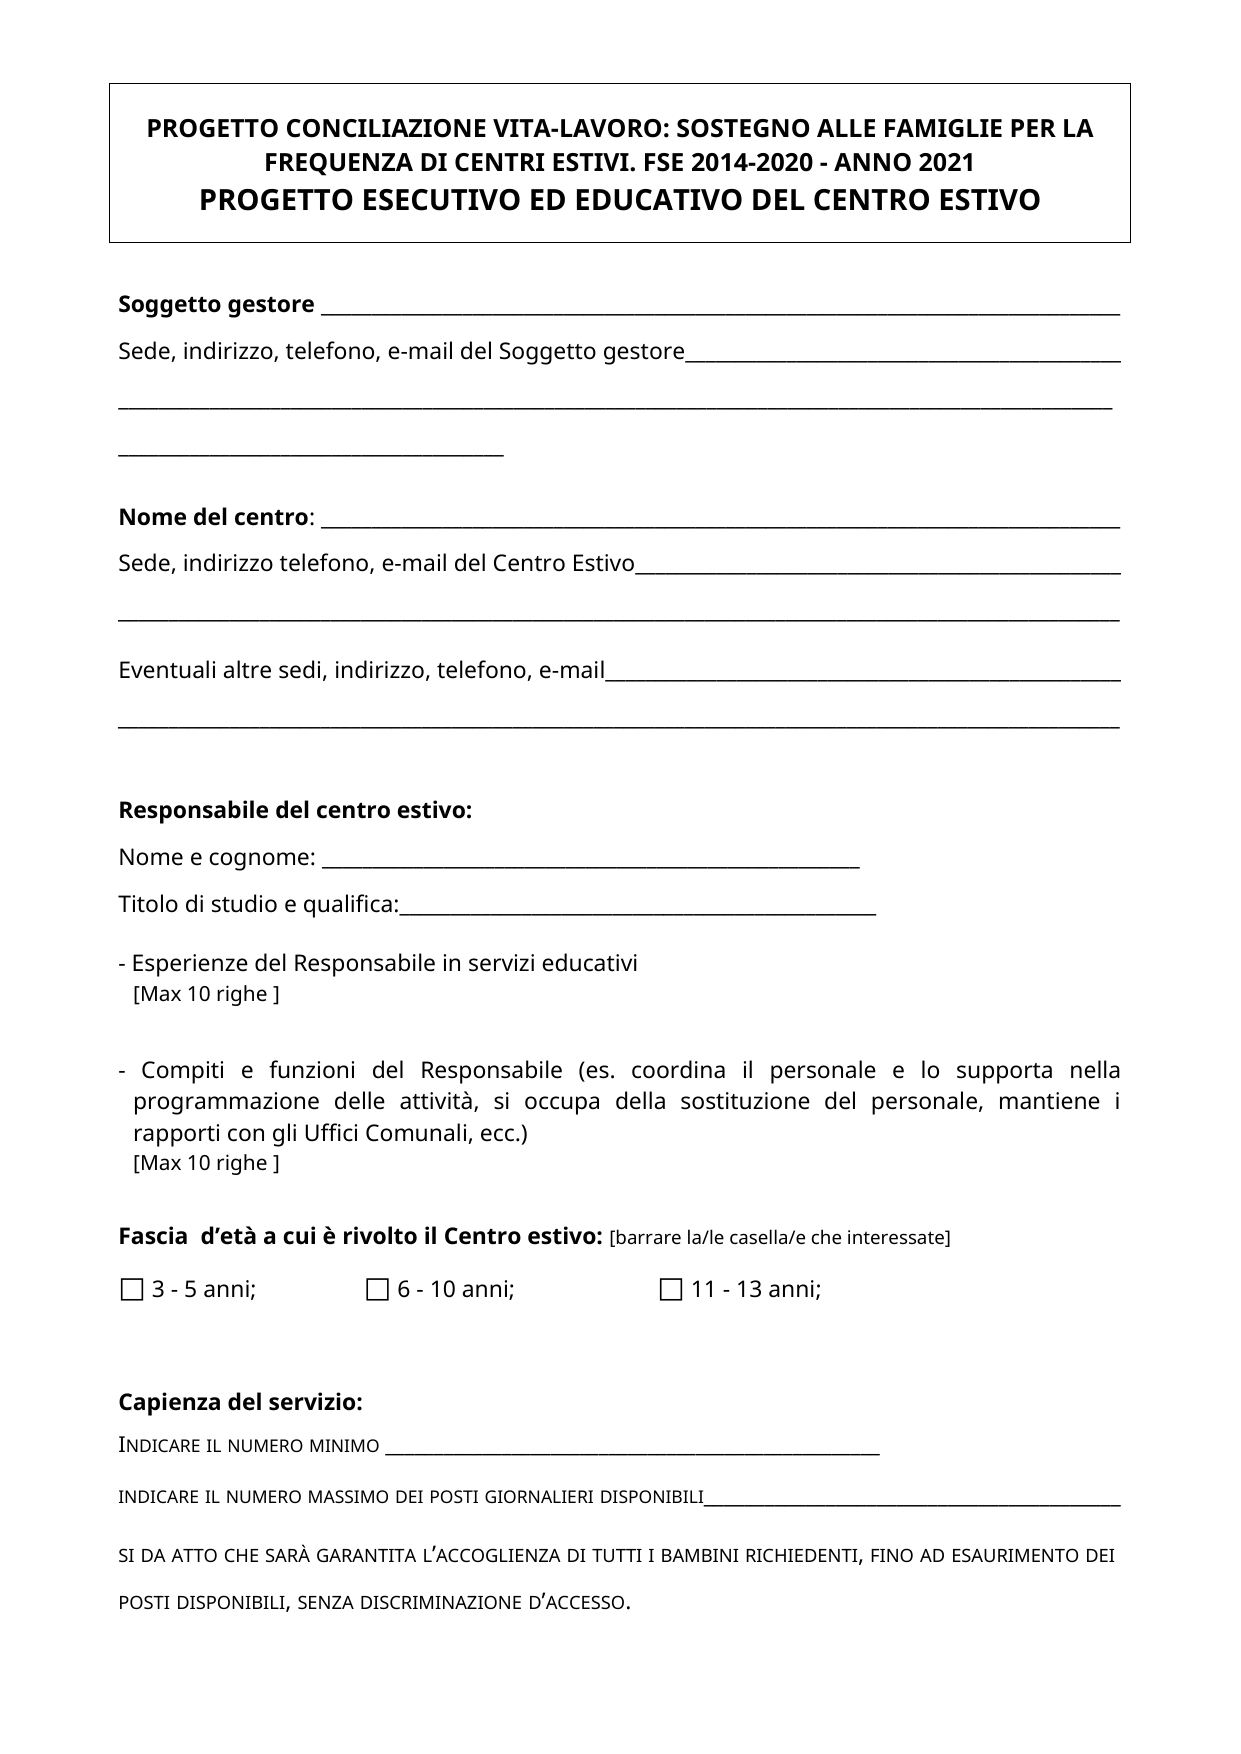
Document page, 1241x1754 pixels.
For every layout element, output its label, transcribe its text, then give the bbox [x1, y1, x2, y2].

text ________________________________________________________________________________________________________________________________________ [118, 382, 1122, 460]
text si da atto che sarà garantita l’accoglienza di tutti i bambini richiedenti, fino ad esaurimento dei posti disponibili, senza discriminazione d’accesso. [118, 1538, 1122, 1616]
text PROGETTO CONCILIAZIONE VITA-LAVORO: SOSTEGNO ALLE FAMIGLIE PER LA FREQUENZA DI CENTRI ESTIVI. FSE 2014-2020 - ANNO 2021 [118, 111, 1122, 179]
text Titolo di studio e qualifica:_______________________________________________ [118, 888, 1122, 919]
subtitle PROGETTO ESECUTIVO ED EDUCATIVO DEL CENTRO ESTIVO [118, 179, 1122, 219]
text □ 11 - 13 anni; [657, 1267, 1122, 1306]
text Indicare il numero minimo ___________________________________________________ [118, 1429, 1122, 1459]
subtitle Capienza del servizio: [118, 1386, 1122, 1417]
text [Max 10 righe ] [133, 1148, 1122, 1176]
text Nome e cognome: _____________________________________________________ [118, 841, 1122, 872]
text Nome del centro: [118, 501, 1122, 532]
text □ 3 - 5 anni; □ 6 - 10 anni; [118, 1267, 583, 1306]
text - Compiti e funzioni del Responsabile (es. coordina il personale e lo supporta nella programmazione delle attività, si occupa della sostituzione del personale, mantiene i rapporti con gli Uffici Comunali, ecc.) [118, 1054, 1122, 1148]
text indicare il numero massimo dei posti giornalieri disponibili [118, 1480, 1122, 1510]
text Responsabile del centro estivo: [118, 794, 1122, 826]
text - Esperienze del Responsabile in servizi educativi [118, 947, 1122, 979]
text Eventuali altre sedi, indirizzo, telefono, e-mail [118, 654, 1122, 685]
text Fascia d’età a cui è rivolto il Centro estivo: [barrare la/le casella/e che interessate] [118, 1220, 1122, 1251]
text [Max 10 righe ] [133, 979, 1122, 1007]
text Sede, indirizzo telefono, e-mail del Centro Estivo [118, 547, 1122, 579]
text Sede, indirizzo, telefono, e-mail del Soggetto gestore [118, 335, 1122, 366]
text Soggetto gestore [118, 288, 1122, 319]
